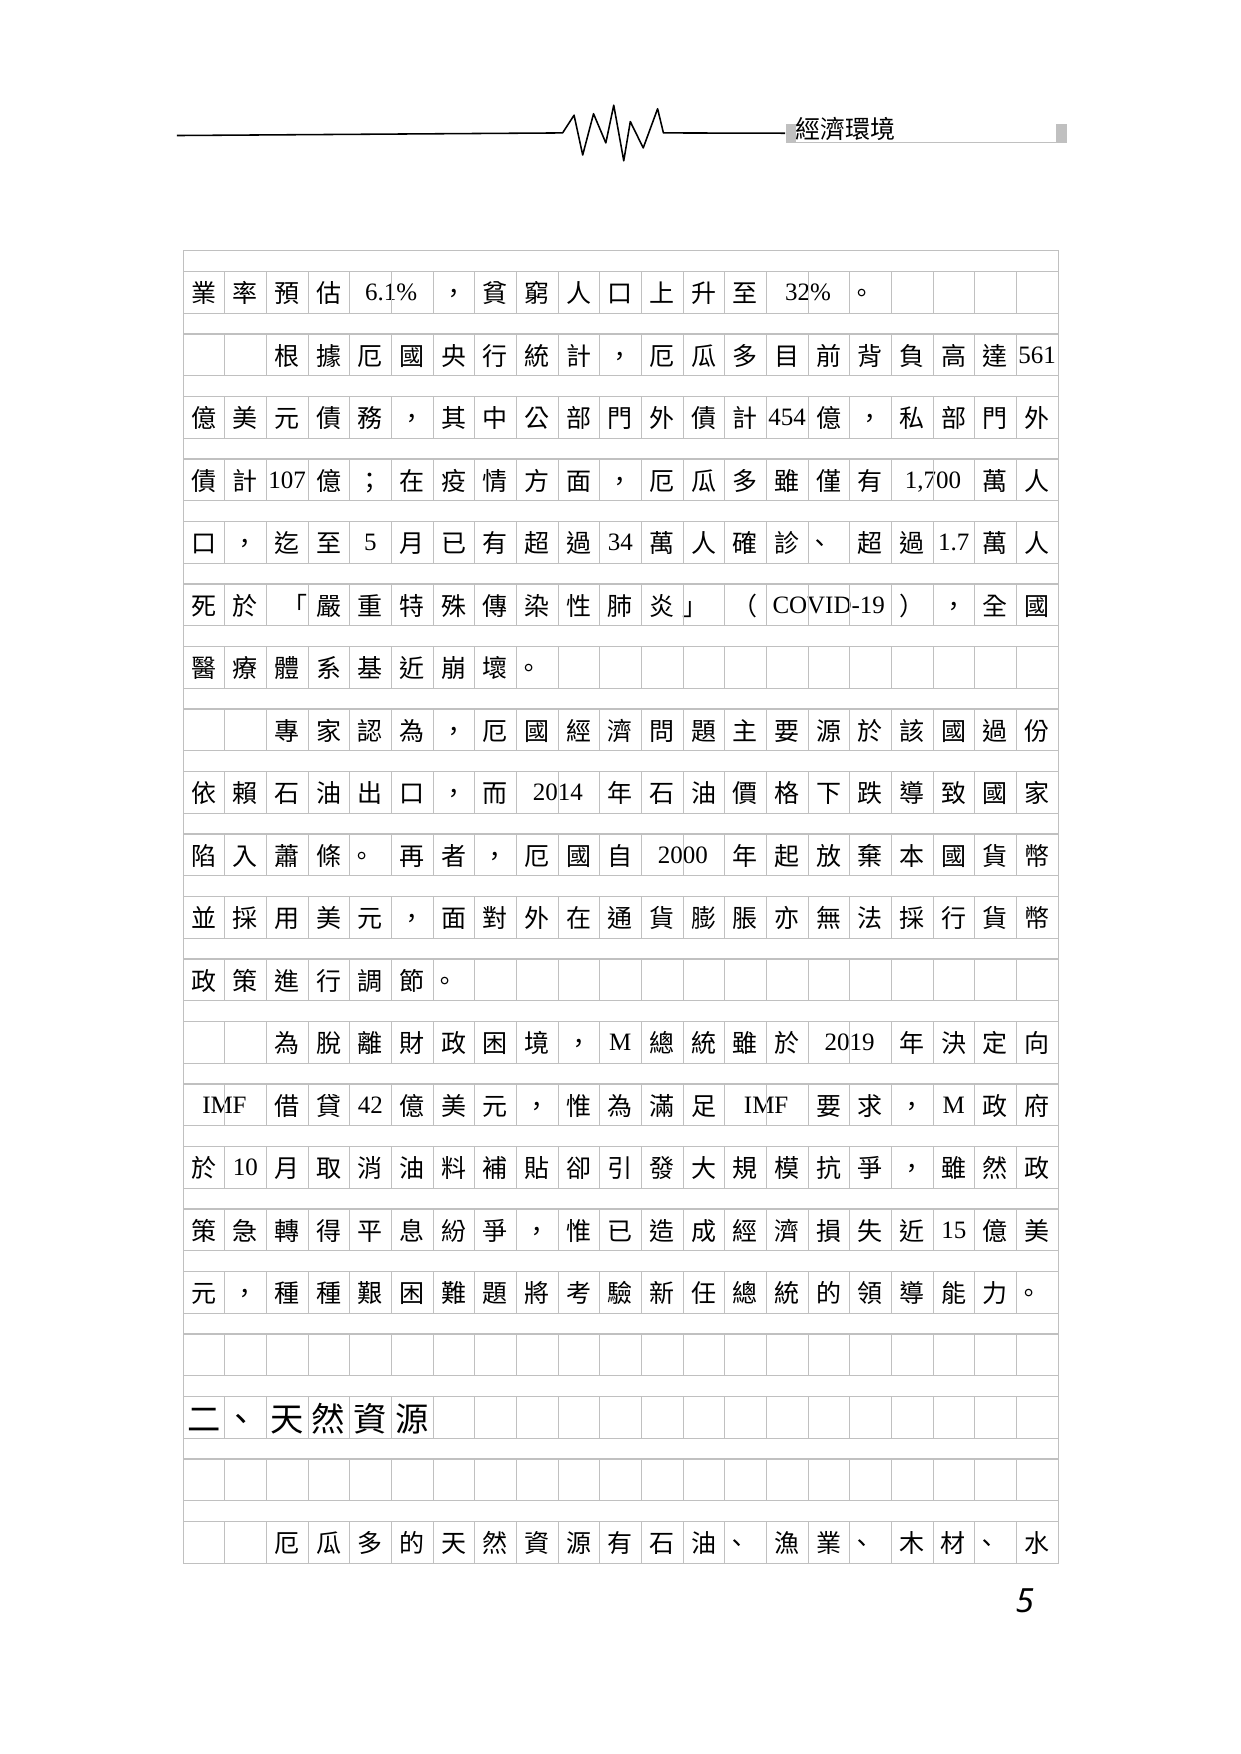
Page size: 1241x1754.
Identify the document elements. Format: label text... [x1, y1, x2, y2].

text 專家認為，厄國經濟問題主要源於該國過份依賴石油出口，而2014年石油價格下跌導致國家陷入蕭條。再者，厄國自2000年起放棄本國貨幣並採用美元，面對外在通貨膨脹亦無法採行貨幣政策進行調節。 [184, 814, 1058, 833]
text 厄瓜多的天然資源有石油、漁業、木材、水力發電；主要農產品包括香蕉、咖啡、可可、花卉等 [559, 1522, 599, 1563]
text 根據厄國央行統計，厄瓜多目前背負高達561億美元債務，其中公部門外債計454億，私部門外債計107億；在疫情方面，厄瓜多雖僅有1,700萬人口，迄至5月已有超過34萬人確診、超過1.7萬人死於「嚴重特殊傳染性肺炎」（COVID-19），全國醫療體系基近崩壞。 [184, 501, 1058, 521]
text 厄瓜多的天然資源有石油、漁業、木材、水力發電；主要農產品包括香蕉、咖啡、可可、花卉等 [350, 1522, 391, 1563]
text 厄瓜多的天然資源有石油、漁業、木材、水力發電；主要農產品包括香蕉、咖啡、可可、花卉等 [600, 1522, 641, 1563]
text 二、天然資源 [225, 1397, 266, 1438]
text 厄瓜多的天然資源有石油、漁業、木材、水力發電；主要農產品包括香蕉、咖啡、可可、花卉等 [934, 1522, 974, 1563]
text 二、天然資源 [809, 1397, 849, 1438]
text 專家認為，厄國經濟問題主要源於該國過份依賴石油出口，而2014年石油價格下跌導致國家陷入蕭條。再者，厄國自2000年起放棄本國貨幣並採用美元，面對外在通貨膨脹亦無法採行貨幣政策進行調節。 [184, 939, 1058, 958]
text 根據厄國央行統計，厄瓜多目前背負高達561億美元債務，其中公部門外債計454億，私部門外債計107億；在疫情方面，厄瓜多雖僅有1,700萬人口，迄至5月已有超過34萬人確診、超過1.7萬人死於「嚴重特殊傳染性肺炎」（COVID-19），全國醫療體系基近崩壞。 [184, 439, 1058, 458]
text 根據厄國央行統計，厄瓜多目前背負高達561億美元債務，其中公部門外債計454億，私部門外債計107億；在疫情方面，厄瓜多雖僅有1,700萬人口，迄至5月已有超過34萬人確診、超過1.7萬人死於「嚴重特殊傳染性肺炎」（COVID-19），全國醫療體系基近崩壞。 [184, 626, 1058, 646]
text 二、天然資源 [392, 1397, 433, 1438]
text 二、天然資源 [184, 1397, 224, 1438]
text 厄瓜多的天然資源有石油、漁業、木材、水力發電；主要農產品包括香蕉、咖啡、可可、花卉等 [684, 1522, 724, 1563]
text 厄瓜多的天然資源有石油、漁業、木材、水力發電；主要農產品包括香蕉、咖啡、可可、花卉等 [392, 1522, 433, 1563]
text 二、天然資源 [934, 1397, 974, 1438]
text 二、天然資源 [725, 1397, 766, 1438]
text 厄瓜多的天然資源有石油、漁業、木材、水力發電；主要農產品包括香蕉、咖啡、可可、花卉等 [725, 1522, 766, 1563]
text 二、天然資源 [975, 1397, 1016, 1438]
text 專家認為，厄國經濟問題主要源於該國過份依賴石油出口，而2014年石油價格下跌導致國家陷入蕭條。再者，厄國自2000年起放棄本國貨幣並採用美元，面對外在通貨膨脹亦無法採行貨幣政策進行調節。 [184, 876, 1058, 896]
text 厄瓜多的天然資源有石油、漁業、木材、水力發電；主要農產品包括香蕉、咖啡、可可、花卉等 [767, 1522, 808, 1563]
text 厄瓜多的天然資源有石油、漁業、木材、水力發電；主要農產品包括香蕉、咖啡、可可、花卉等 [850, 1522, 891, 1563]
text 為脫離財政困境，M總統雖於2019年決定向IMF借貸42億美元，惟為滿足IMF要求，M政府於10月取消油料補貼卻引發大規模抗爭，雖然政策急轉得平息紛爭，惟已造成經濟損失近15億美元，種種艱困難題將考驗新任總統的領導能力。 [184, 1064, 1058, 1083]
text 2020年受到「嚴重特殊傳染性肺炎」（COVID-19）的影響，厄國政府於3月起宣布全國進入「公共災難例外狀態」（意即隔離狀態），並暫緩各項經濟活動，此項措施經2度延長後於9月解除，直至此刻經濟活動始漸進恢復運作，但歷經近半年的鎖國無疑已重創經濟，厄國2020年GDP衰退7.8%達663億美元，百業蕭條，城市失業率預估6.1%，貧窮人口上升至32%。 [184, 251, 1058, 271]
text 厄瓜多的天然資源有石油、漁業、木材、水力發電；主要農產品包括香蕉、咖啡、可可、花卉等 [225, 1522, 266, 1563]
text 二、天然資源 [267, 1397, 308, 1438]
text 為脫離財政困境，M總統雖於2019年決定向IMF借貸42億美元，惟為滿足IMF要求，M政府於10月取消油料補貼卻引發大規模抗爭，雖然政策急轉得平息紛爭，惟已造成經濟損失近15億美元，種種艱困難題將考驗新任總統的領導能力。 [184, 1251, 1058, 1271]
text 為脫離財政困境，M總統雖於2019年決定向IMF借貸42億美元，惟為滿足IMF要求，M政府於10月取消油料補貼卻引發大規模抗爭，雖然政策急轉得平息紛爭，惟已造成經濟損失近15億美元，種種艱困難題將考驗新任總統的領導能力。 [184, 1001, 1058, 1021]
text 二、天然資源 [642, 1397, 683, 1438]
text 根據厄國央行統計，厄瓜多目前背負高達561億美元債務，其中公部門外債計454億，私部門外債計107億；在疫情方面，厄瓜多雖僅有1,700萬人口，迄至5月已有超過34萬人確診、超過1.7萬人死於「嚴重特殊傳染性肺炎」（COVID-19），全國醫療體系基近崩壞。 [184, 376, 1058, 396]
text 專家認為，厄國經濟問題主要源於該國過份依賴石油出口，而2014年石油價格下跌導致國家陷入蕭條。再者，厄國自2000年起放棄本國貨幣並採用美元，面對外在通貨膨脹亦無法採行貨幣政策進行調節。 [184, 751, 1058, 771]
text 二、天然資源 [184, 1376, 1058, 1396]
text 厄瓜多的天然資源有石油、漁業、木材、水力發電；主要農產品包括香蕉、咖啡、可可、花卉等 [434, 1522, 474, 1563]
text 根據厄國央行統計，厄瓜多目前背負高達561億美元債務，其中公部門外債計454億，私部門外債計107億；在疫情方面，厄瓜多雖僅有1,700萬人口，迄至5月已有超過34萬人確診、超過1.7萬人死於「嚴重特殊傳染性肺炎」（COVID-19），全國醫療體系基近崩壞。 [184, 564, 1058, 583]
text 二、天然資源 [434, 1397, 474, 1438]
text 二、天然資源 [475, 1397, 516, 1438]
text 厄瓜多的天然資源有石油、漁業、木材、水力發電；主要農產品包括香蕉、咖啡、可可、花卉等 [975, 1522, 1016, 1563]
text 二、天然資源 [1017, 1397, 1058, 1438]
text 二、天然資源 [559, 1397, 599, 1438]
text 厄瓜多的天然資源有石油、漁業、木材、水力發電；主要農產品包括香蕉、咖啡、可可、花卉等 [809, 1522, 849, 1563]
text 二、天然資源 [767, 1397, 808, 1438]
text 厄瓜多的天然資源有石油、漁業、木材、水力發電；主要農產品包括香蕉、咖啡、可可、花卉等 [642, 1522, 683, 1563]
text 專家認為，厄國經濟問題主要源於該國過份依賴石油出口，而2014年石油價格下跌導致國家陷入蕭條。再者，厄國自2000年起放棄本國貨幣並採用美元，面對外在通貨膨脹亦無法採行貨幣政策進行調節。 [184, 689, 1058, 708]
text 根據厄國央行統計，厄瓜多目前背負高達561億美元債務，其中公部門外債計454億，私部門外債計107億；在疫情方面，厄瓜多雖僅有1,700萬人口，迄至5月已有超過34萬人確診、超過1.7萬人死於「嚴重特殊傳染性肺炎」（COVID-19），全國醫療體系基近崩壞。 [184, 314, 1058, 333]
text 二、天然資源 [350, 1397, 391, 1438]
text 二、天然資源 [600, 1397, 641, 1438]
text 厄瓜多的天然資源有石油、漁業、木材、水力發電；主要農產品包括香蕉、咖啡、可可、花卉等 [309, 1522, 349, 1563]
text 為脫離財政困境，M總統雖於2019年決定向IMF借貸42億美元，惟為滿足IMF要求，M政府於10月取消油料補貼卻引發大規模抗爭，雖然政策急轉得平息紛爭，惟已造成經濟損失近15億美元，種種艱困難題將考驗新任總統的領導能力。 [184, 1189, 1058, 1208]
text 二、天然資源 [892, 1397, 933, 1438]
text 厄瓜多的天然資源有石油、漁業、木材、水力發電；主要農產品包括香蕉、咖啡、可可、花卉等 [184, 1522, 224, 1563]
text 二、天然資源 [517, 1397, 558, 1438]
text 厄瓜多的天然資源有石油、漁業、木材、水力發電；主要農產品包括香蕉、咖啡、可可、花卉等 [892, 1522, 933, 1563]
text 厄瓜多的天然資源有石油、漁業、木材、水力發電；主要農產品包括香蕉、咖啡、可可、花卉等 [517, 1522, 558, 1563]
text 厄瓜多的天然資源有石油、漁業、木材、水力發電；主要農產品包括香蕉、咖啡、可可、花卉等 [475, 1522, 516, 1563]
text 二、天然資源 [309, 1397, 349, 1438]
text 厄瓜多的天然資源有石油、漁業、木材、水力發電；主要農產品包括香蕉、咖啡、可可、花卉等 [1017, 1522, 1058, 1563]
text 厄瓜多的天然資源有石油、漁業、木材、水力發電；主要農產品包括香蕉、咖啡、可可、花卉等 [267, 1522, 308, 1563]
text 為脫離財政困境，M總統雖於2019年決定向IMF借貸42億美元，惟為滿足IMF要求，M政府於10月取消油料補貼卻引發大規模抗爭，雖然政策急轉得平息紛爭，惟已造成經濟損失近15億美元，種種艱困難題將考驗新任總統的領導能力。 [184, 1126, 1058, 1146]
text 二、天然資源 [684, 1397, 724, 1438]
text 二、天然資源 [850, 1397, 891, 1438]
text 厄瓜多的天然資源有石油、漁業、木材、水力發電；主要農產品包括香蕉、咖啡、可可、花卉等 [184, 1501, 1058, 1521]
